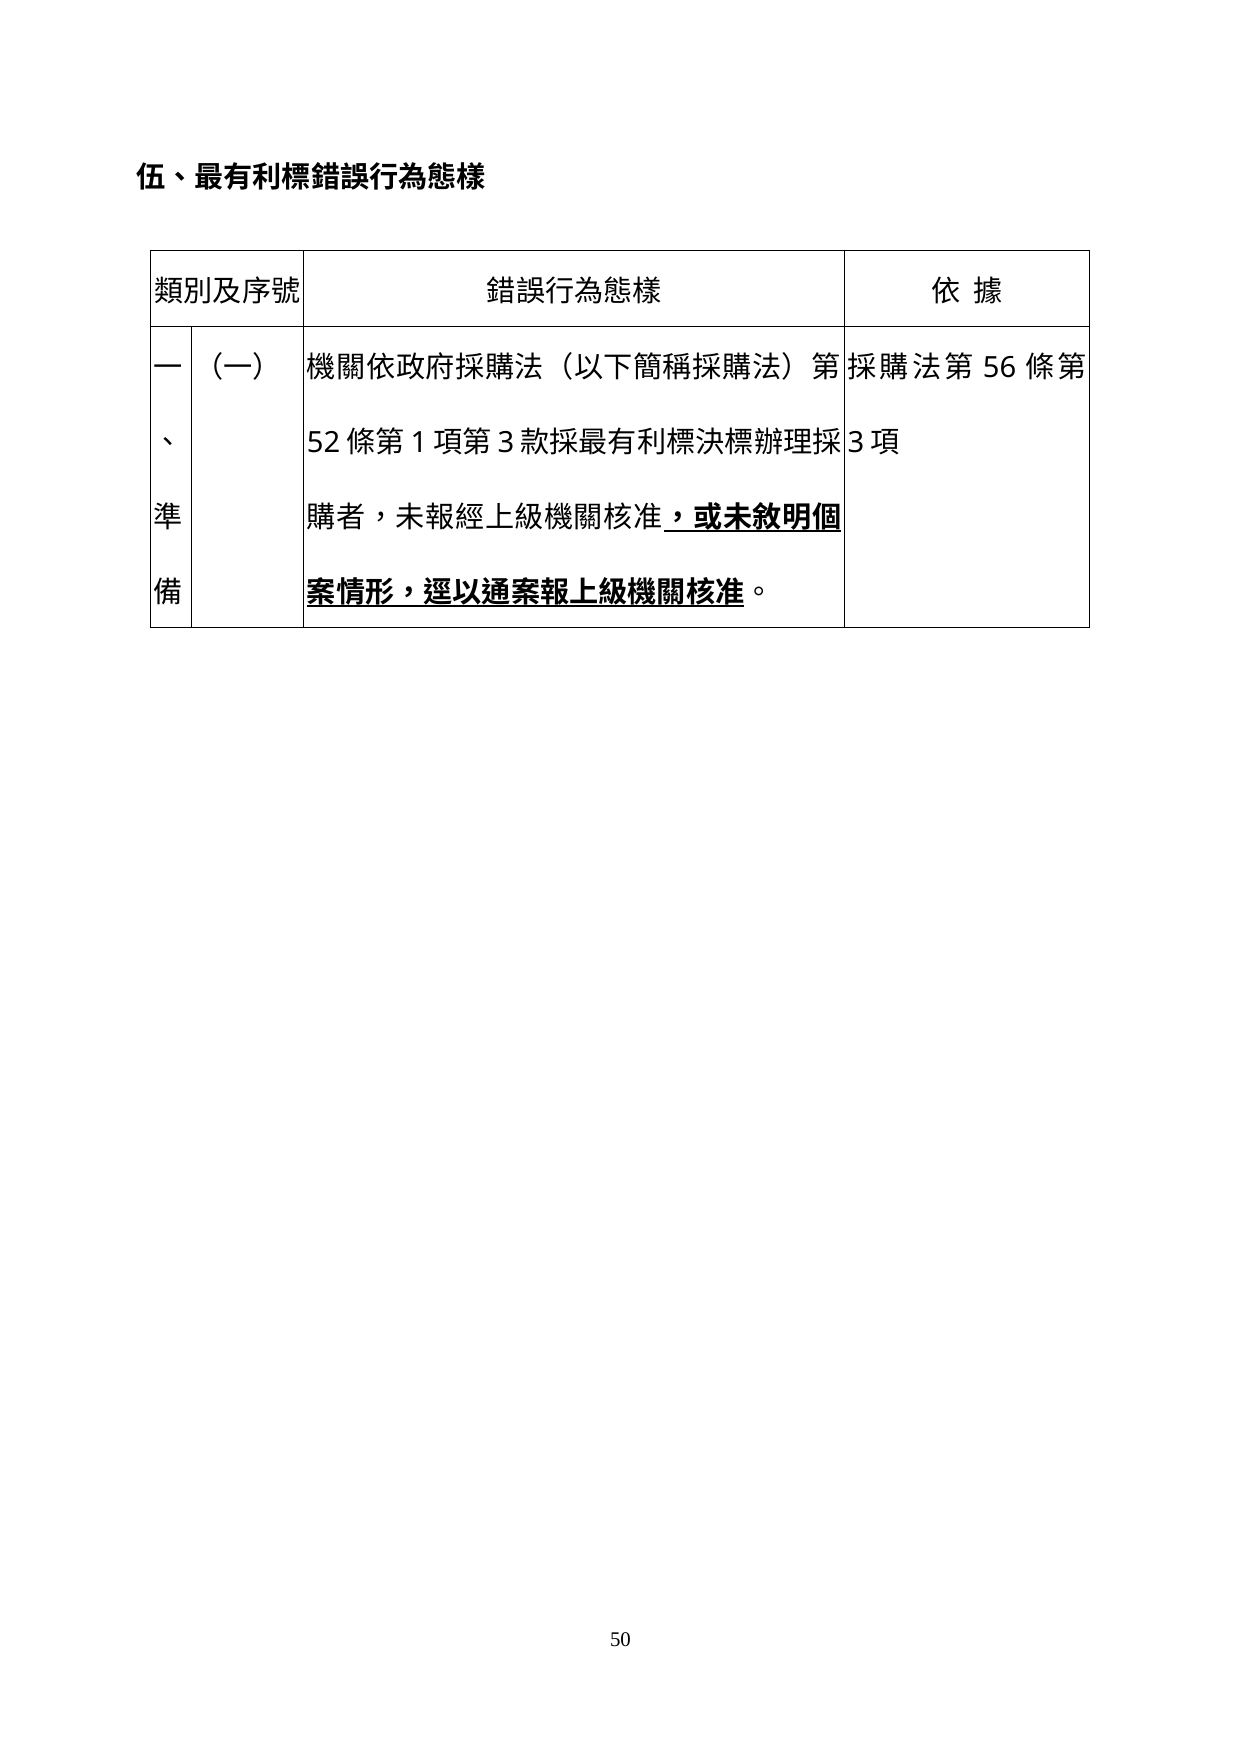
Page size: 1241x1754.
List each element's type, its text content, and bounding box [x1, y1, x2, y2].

table_cell 機關依政府採購法（以下簡稱採購法）第52條第1項第3款採最有利標決標辦理採購者，未報經上級機關核准，或未敘明個案情形，逕以通案報上級機關核准。 [304, 327, 844, 627]
table_header 依 據 [845, 251, 1089, 326]
table_cell 一、準備 [151, 327, 191, 627]
table_header 錯誤行為態樣 [304, 251, 844, 326]
subtitle 伍、最有利標錯誤行為態樣 [136, 137, 1104, 212]
table_header 類別及序號 [151, 251, 303, 326]
table_cell 採購法第56條第3項 [845, 327, 1089, 627]
table_cell （一） [192, 327, 303, 627]
